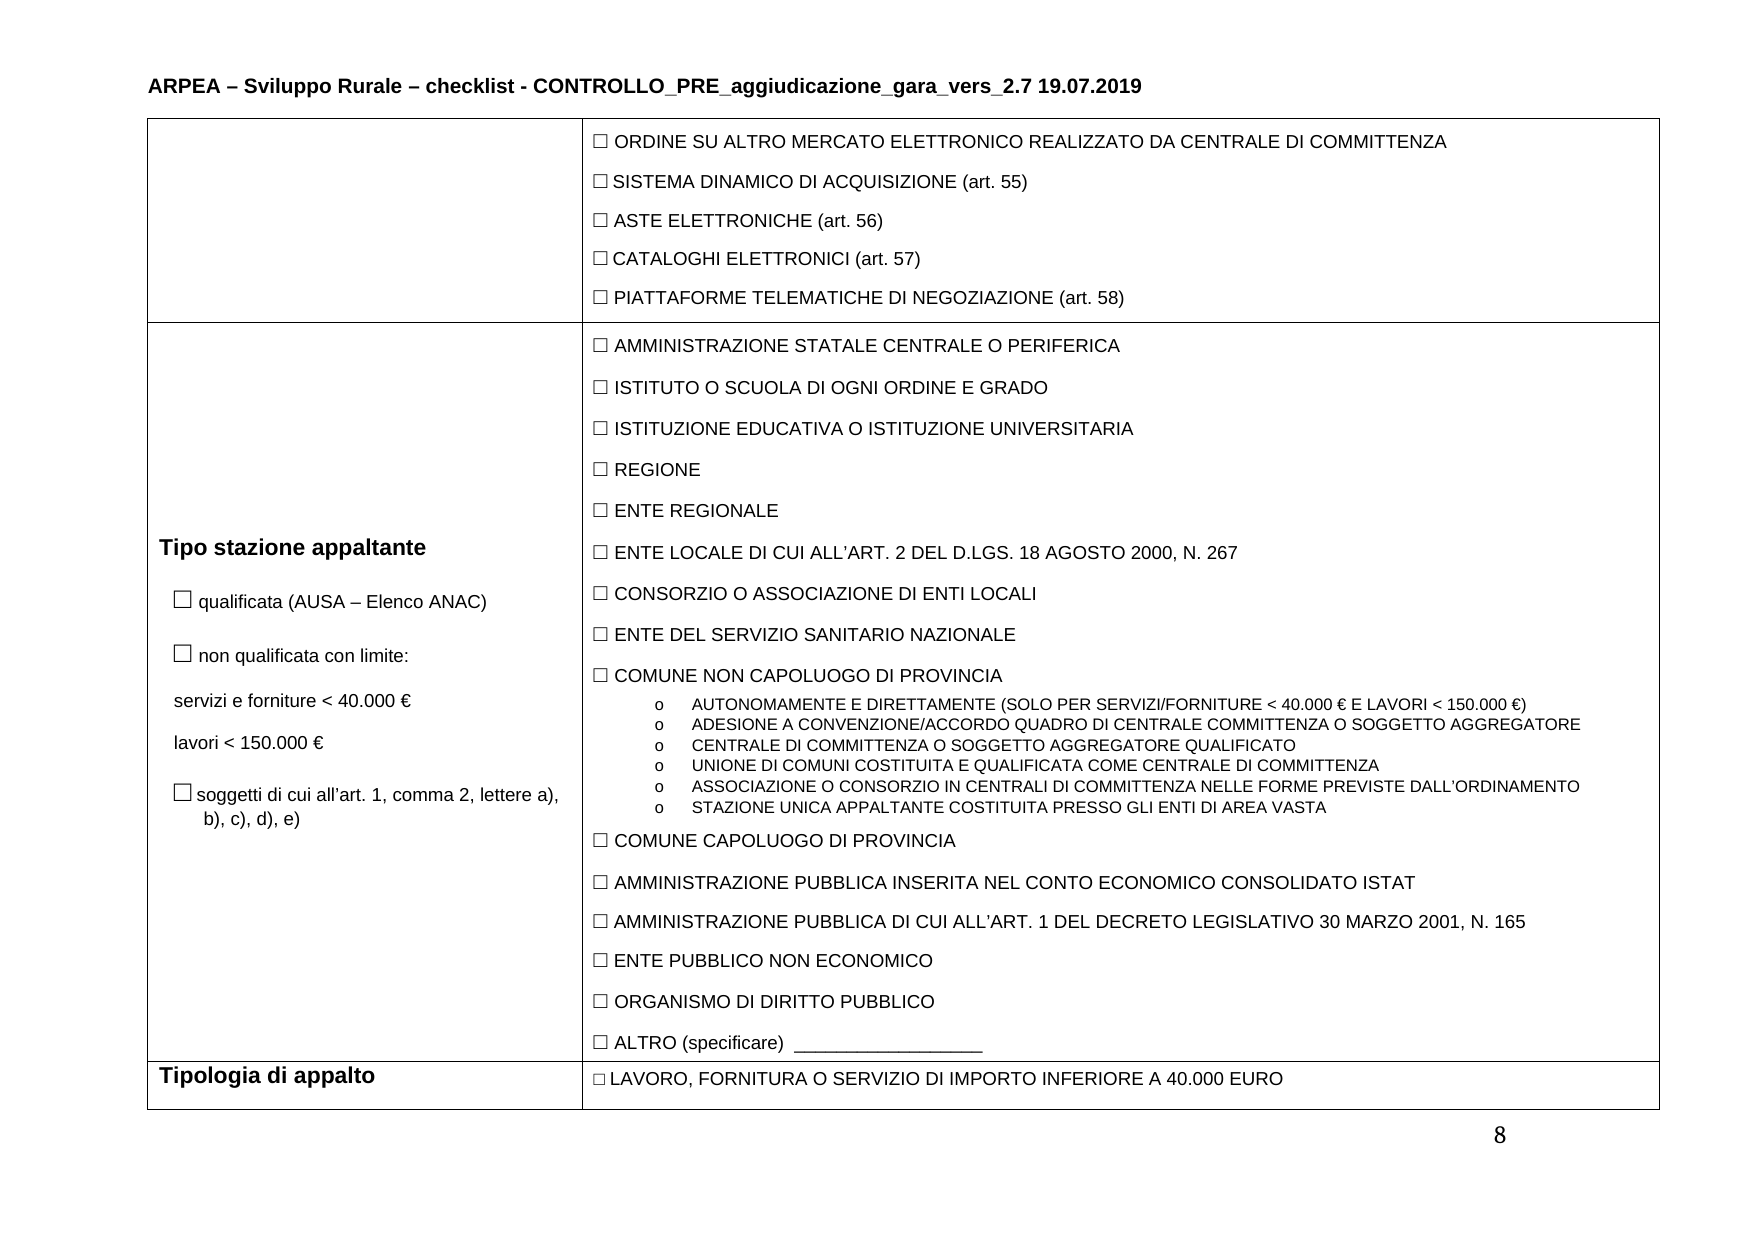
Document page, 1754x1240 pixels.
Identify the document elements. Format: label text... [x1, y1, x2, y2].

table_cell □ AMMINISTRAZIONE STATALE CENTRALE O PERIFERICA □ ISTITUTO O SCUOLA DI OGNI ORDINE E GRADO □ ISTITUZIONE EDUCATIVA O ISTITUZIONE UNIVERSITARIA □ REGIONE □ ENTE REGIONALE □ ENTE LOCALE DI CUI ALL’ART. 2 DEL D.LGS. 18 AGOSTO 2000, N. 267 □ CONSORZIO O ASSOCIAZIONE DI ENTI LOCALI □ ENTE DEL SERVIZIO SANITARIO NAZIONALE □ COMUNE NON CAPOLUOGO DI PROVINCIA AUTONOMAMENTE E DIRETTAMENTE (SOLO PER SERVIZI/FORNITURE < 40.000 € E LAVORI < 150.000 €) ADESIONE A CONVENZIONE/ACCORDO QUADRO DI CENTRALE COMMITTENZA O SOGGETTO AGGREGATORE CENTRALE DI COMMITTENZA O SOGGETTO AGGREGATORE QUALIFICATO UNIONE DI COMUNI COSTITUITA E QUALIFICATA COME CENTRALE DI COMMITTENZA ASSOCIAZIONE O CONSORZIO IN CENTRALI DI COMMITTENZA NELLE FORME PREVISTE DALL’ORDINAMENTO STAZIONE UNICA APPALTANTE COSTITUITA PRESSO GLI ENTI DI AREA VASTA □ COMUNE CAPOLUOGO DI PROVINCIA □ AMMINISTRAZIONE PUBBLICA INSERITA NEL CONTO ECONOMICO CONSOLIDATO ISTAT □ AMMINISTRAZIONE PUBBLICA DI CUI ALL’ART. 1 DEL DECRETO LEGISLATIVO 30 MARZO 2001, N. 165 □ ENTE PUBBLICO NON ECONOMICO □ ORGANISMO DI DIRITTO PUBBLICO □ ALTRO (specificare) __________________ [583, 323, 1659, 1061]
table_cell Tipologia di appalto [148, 1062, 582, 1109]
table_cell Tipo stazione appaltante □ qualificata (AUSA – Elenco ANAC) □ non qualificata con limite: servizi e forniture < 40.000 € lavori < 150.000 € □ soggetti di cui all’art. 1, comma 2, lettere a), b), c), d), e) [148, 323, 582, 1061]
table_cell □ LAVORO, FORNITURA O SERVIZIO DI IMPORTO INFERIORE A 40.000 EURO [583, 1062, 1659, 1109]
table_cell [148, 119, 582, 322]
table_cell □ ORDINE SU ALTRO MERCATO ELETTRONICO REALIZZATO DA CENTRALE DI COMMITTENZA □ SISTEMA DINAMICO DI ACQUISIZIONE (art. 55) □ ASTE ELETTRONICHE (art. 56) □ CATALOGHI ELETTRONICI (art. 57) □ PIATTAFORME TELEMATICHE DI NEGOZIAZIONE (art. 58) [583, 119, 1659, 322]
